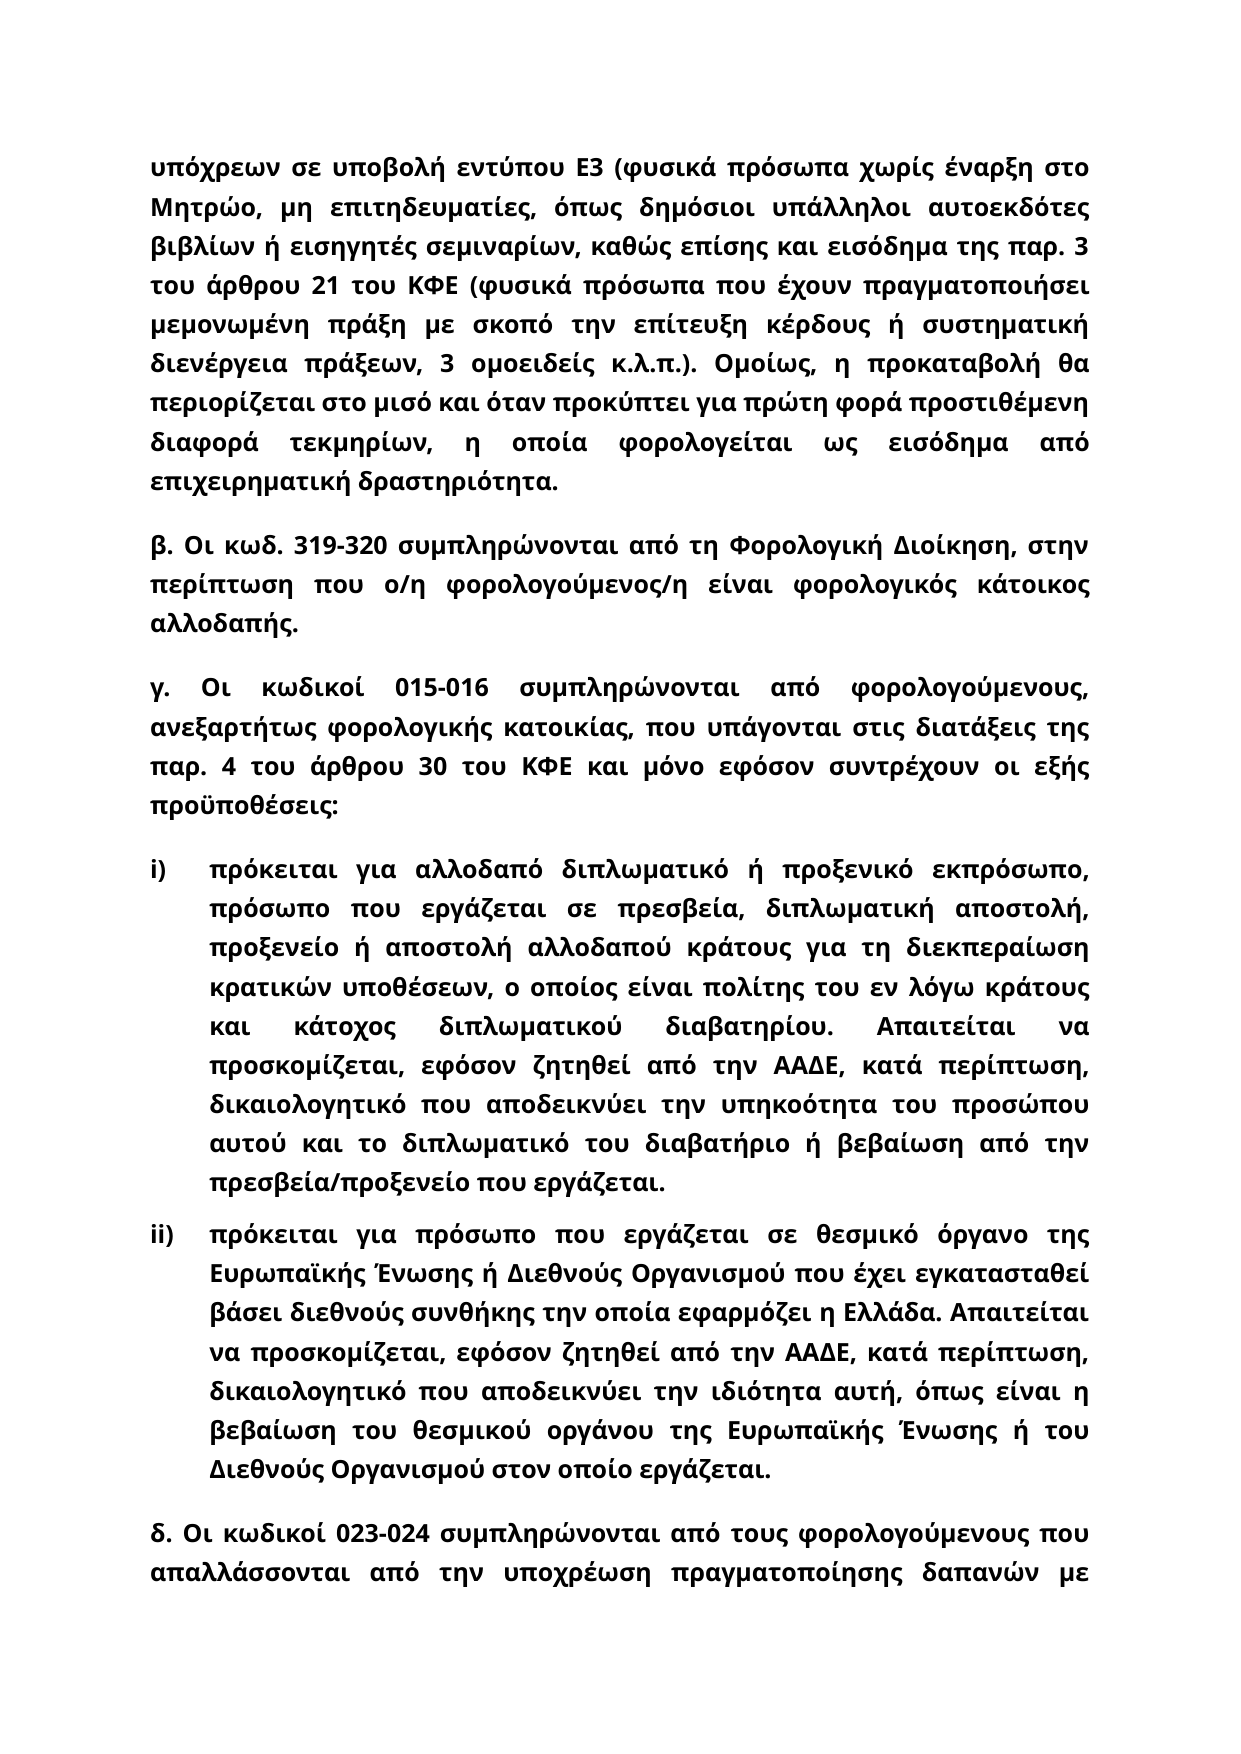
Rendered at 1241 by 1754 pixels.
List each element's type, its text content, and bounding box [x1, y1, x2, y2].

text υπόχρεων σε υποβολή εντύπου Ε3 (φυσικά πρόσωπα χωρίς έναρξη στο Μητρώο, μη επιτηδευματίες, όπως δημόσιοι υπάλληλοι αυτοεκδότες βιβλίων ή εισηγητές σεμιναρίων, καθώς επίσης και εισόδημα της παρ. 3 του άρθρου 21 του ΚΦΕ (φυσικά πρόσωπα που έχουν πραγματοποιήσει μεμονωμένη πράξη με σκοπό την επίτευξη κέρδους ή συστηματική διενέργεια πράξεων, 3 ομοειδείς κ.λ.π.). Ομοίως, η προκαταβολή θα περιορίζεται στο μισό και όταν προκύπτει για πρώτη φορά προστιθέμενη διαφορά τεκμηρίων, η οποία φορολογείται ως εισόδημα από επιχειρηματική δραστηριότητα. [150, 150, 1090, 497]
text δ. Οι κωδικοί 023-024 συμπληρώνονται από τους φορολογούμενους που απαλλάσσονται από την υποχρέωση πραγματοποίησης δαπανών με [150, 1516, 1090, 1589]
text β. Οι κωδ. 319-320 συμπληρώνονται από τη Φορολογική Διοίκηση, στην περίπτωση που ο/η φορολογούμενος/η είναι φορολογικός κάτοικος αλλοδαπής. [150, 527, 1090, 640]
list ii) πρόκειται για πρόσωπο που εργάζεται σε θεσμικό όργανο της Ευρωπαϊκής Ένωσης ή Διεθνούς Οργανισμού που έχει εγκατασταθεί βάσει διεθνούς συνθήκης την οποία εφαρμόζει η Ελλάδα. Απαιτείται να προσκομίζεται, εφόσον ζητηθεί από την ΑΑΔΕ, κατά περίπτωση, δικαιολογητικό που αποδεικνύει την ιδιότητα αυτή, όπως είναι η βεβαίωση του θεσμικού οργάνου της Ευρωπαϊκής Ένωσης ή του Διεθνούς Οργανισμού στον οποίο εργάζεται. [150, 1217, 1090, 1486]
list i) πρόκειται για αλλοδαπό διπλωματικό ή προξενικό εκπρόσωπο, πρόσωπο που εργάζεται σε πρεσβεία, διπλωματική αποστολή, προξενείο ή αποστολή αλλοδαπού κράτους για τη διεκπεραίωση κρατικών υποθέσεων, ο οποίος είναι πολίτης του εν λόγω κράτους και κάτοχος διπλωματικού διαβατηρίου. Απαιτείται να προσκομίζεται, εφόσον ζητηθεί από την ΑΑΔΕ, κατά περίπτωση, δικαιολογητικό που αποδεικνύει την υπηκοότητα του προσώπου αυτού και το διπλωματικό του διαβατήριο ή βεβαίωση από την πρεσβεία/προξενείο που εργάζεται. [150, 852, 1090, 1199]
text γ. Οι κωδικοί 015-016 συμπληρώνονται από φορολογούμενους, ανεξαρτήτως φορολογικής κατοικίας, που υπάγονται στις διατάξεις της παρ. 4 του άρθρου 30 του ΚΦΕ και μόνο εφόσον συντρέχουν οι εξής προϋποθέσεις: [150, 670, 1090, 822]
